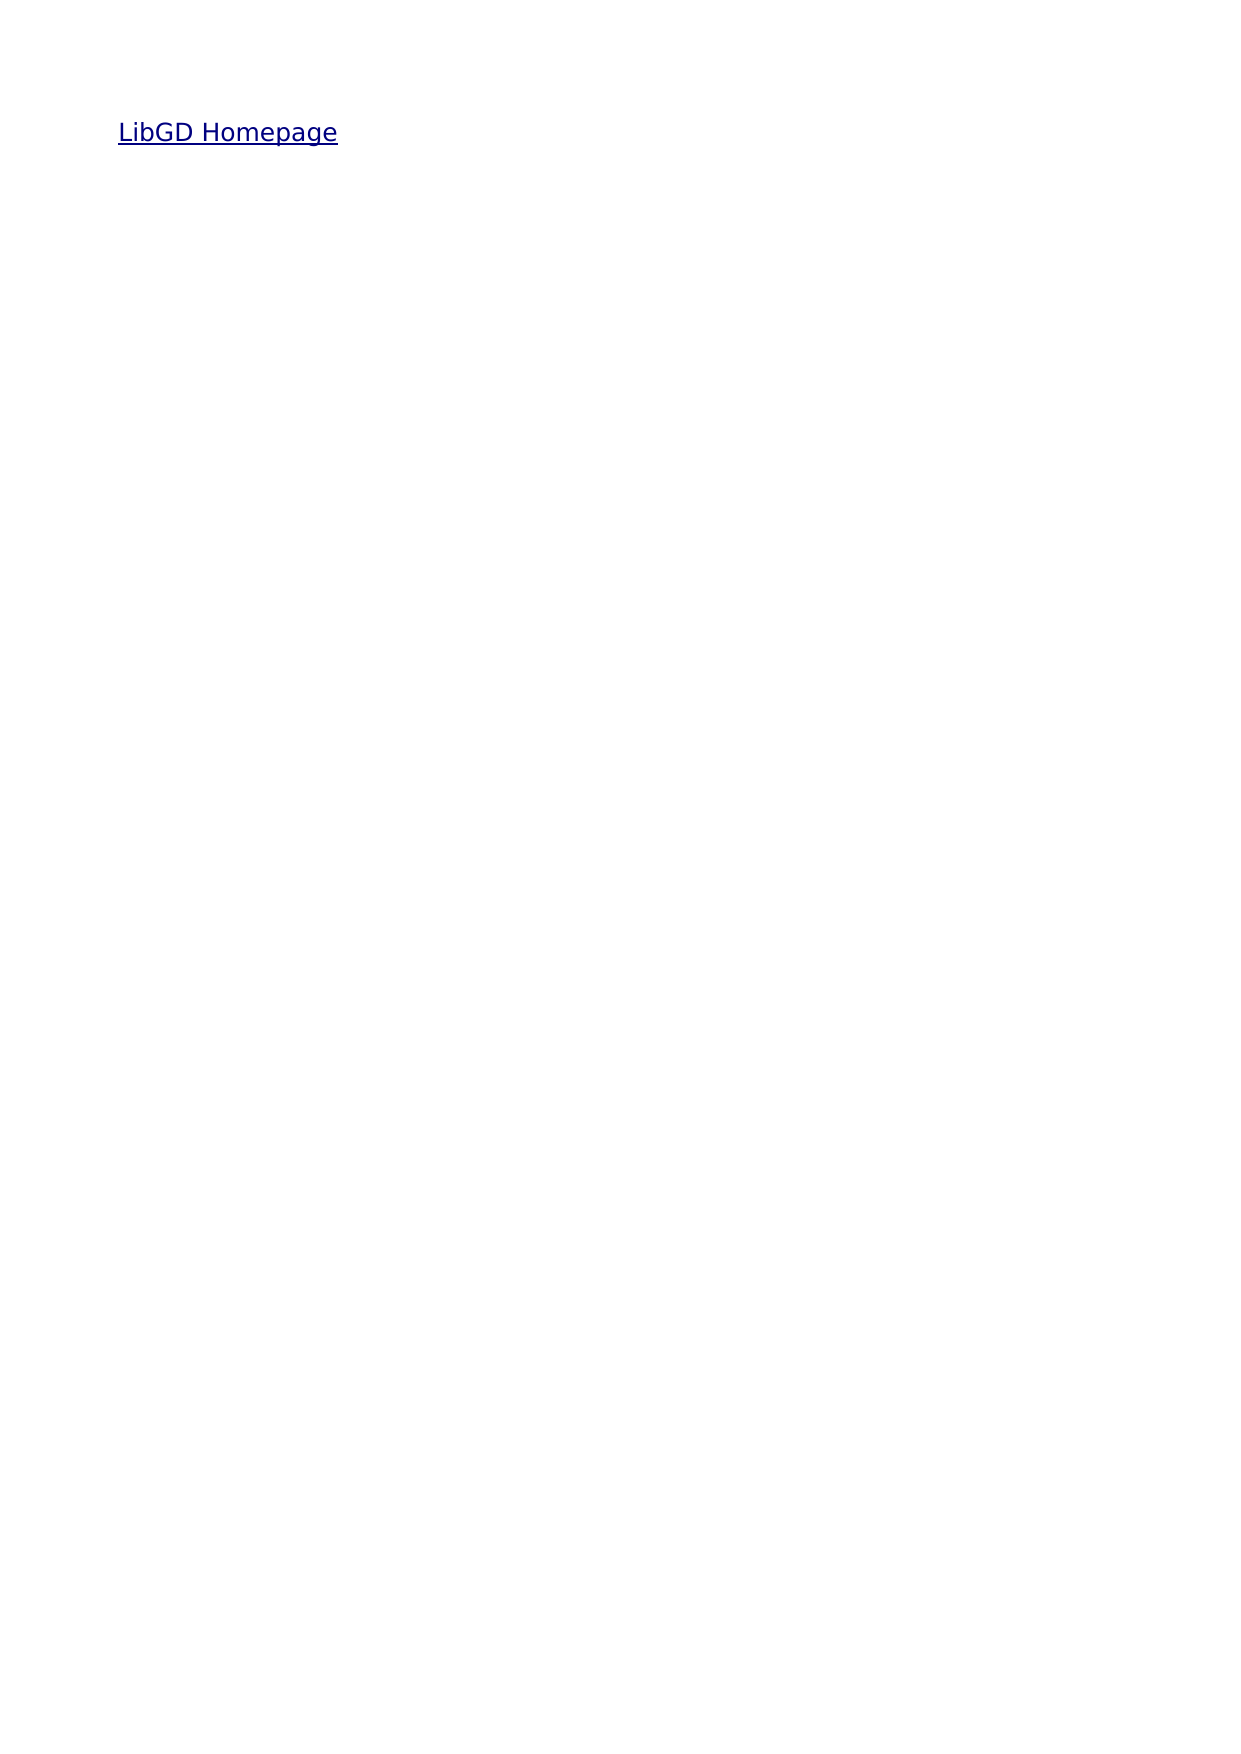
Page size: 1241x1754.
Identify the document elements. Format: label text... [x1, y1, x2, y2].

text LibGD Homepage [118, 118, 1122, 147]
